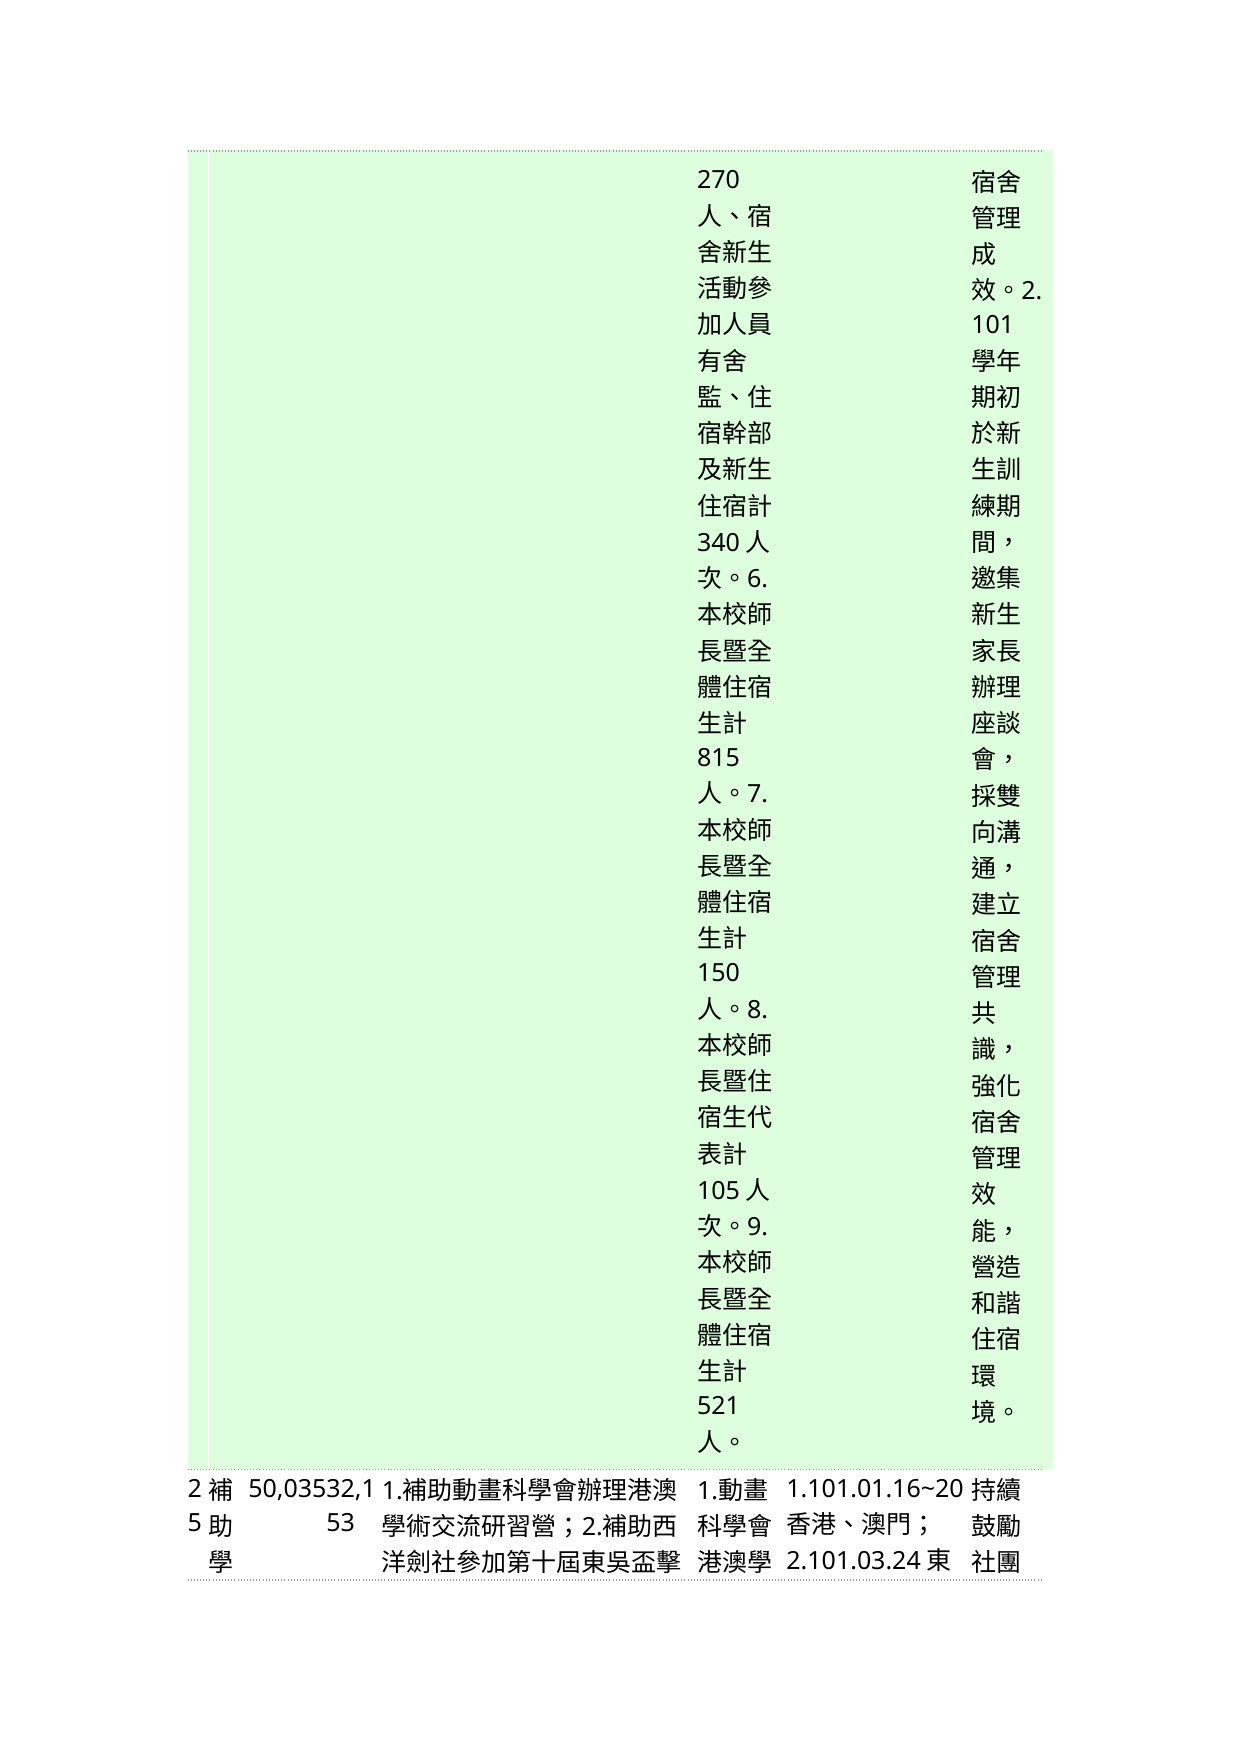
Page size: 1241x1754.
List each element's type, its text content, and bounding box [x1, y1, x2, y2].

table_cell 補助學 [209, 1469, 248, 1579]
table_cell [188, 150, 208, 1469]
table_cell 270人、宿舍新生活動參加人員有舍監、住宿幹部及新生住宿計340人次。6.本校師長暨全體住宿生計815人。7.本校師長暨全體住宿生計150人。8.本校師長暨住宿生代表計105人次。9.本校師長暨全體住宿生計521人。 [697, 150, 786, 1469]
table_cell [382, 150, 697, 1469]
table_cell 50,035 [248, 1469, 326, 1579]
table_cell 1.101.01.16~20香港、澳門；2.101.03.24東 [786, 1469, 971, 1579]
table_cell 32,153 [326, 1469, 382, 1579]
table_cell 1.動畫科學會港澳學 [697, 1469, 786, 1579]
table_cell 1.補助動畫科學會辦理港澳學術交流研習營；2.補助西洋劍社參加第十屆東吳盃擊 [382, 1469, 697, 1579]
table_cell [1049, 1469, 1053, 1579]
table_cell 持續鼓勵社團 [971, 1469, 1044, 1579]
table_cell [209, 150, 248, 1469]
table_cell [1049, 150, 1053, 1469]
table_cell 宿舍管理成效。2.101學年期初於新生訓練期間，邀集新生家長辦理座談會，採雙向溝通，建立宿舍管理共識，強化宿舍管理效能，營造和諧住宿環境。 [971, 150, 1044, 1469]
table_cell [248, 150, 326, 1469]
table_cell 25 [188, 1469, 208, 1579]
table_cell [326, 150, 382, 1469]
table_cell [786, 150, 971, 1469]
